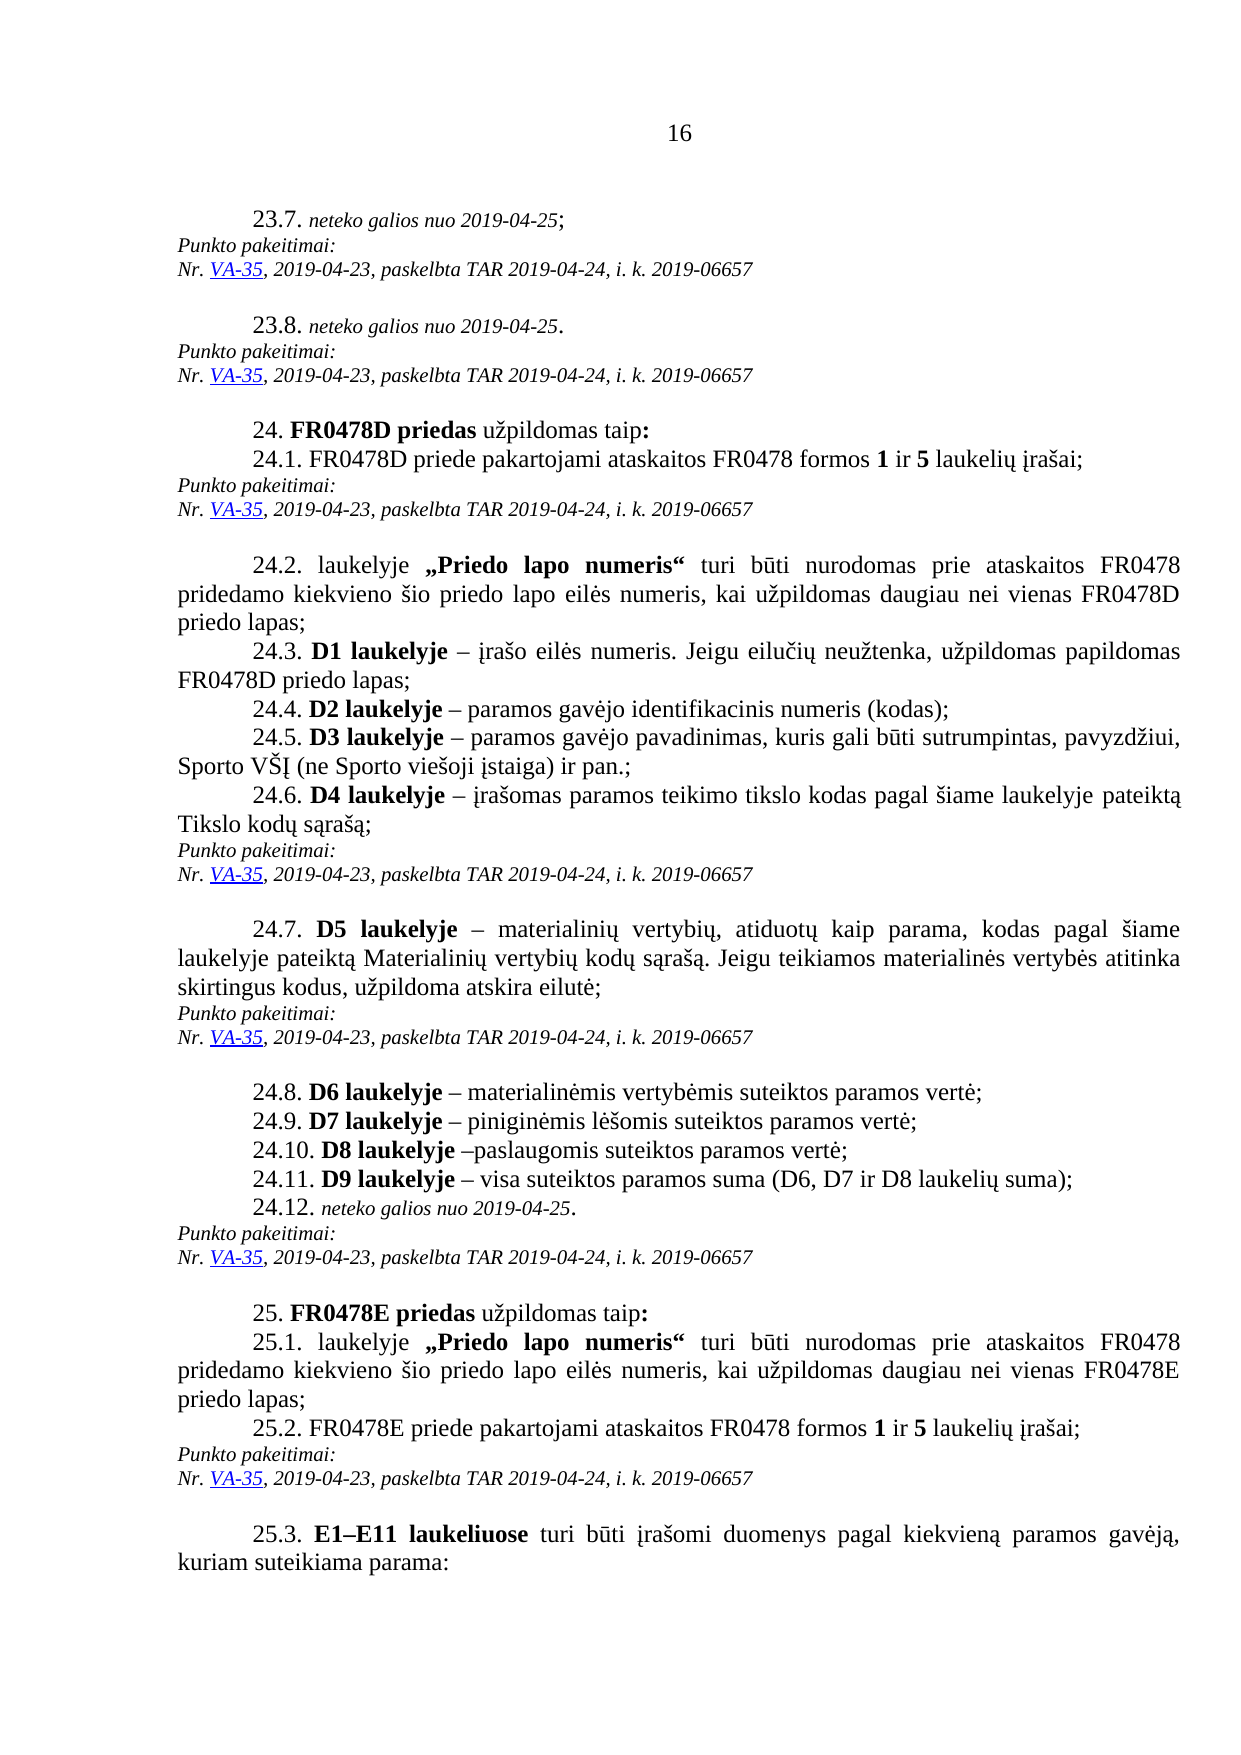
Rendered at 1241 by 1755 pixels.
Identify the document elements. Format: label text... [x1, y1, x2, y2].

text Punkto pakeitimai: [177, 1442, 1181, 1466]
text 24.12. neteko galios nuo 2019-04-25. [177, 1192, 1181, 1221]
text Nr. VA-35, 2019-04-23, paskelbta TAR 2019-04-24, i. k. 2019-06657 [177, 1466, 1181, 1490]
text 25.1. laukelyje „Priedo lapo numeris“ turi būti nurodomas prie ataskaitos FR0478 pridedamo kiekvieno šio priedo lapo eilės numeris, kai užpildomas daugiau nei vienas FR0478E priedo lapas; [177, 1327, 1181, 1413]
text 23.7. neteko galios nuo 2019-04-25; [177, 204, 1181, 233]
text Punkto pakeitimai: [177, 339, 1181, 363]
text 25. FR0478E priedas užpildomas taip: [177, 1298, 1181, 1327]
text Punkto pakeitimai: [177, 233, 1181, 257]
text Nr. VA-35, 2019-04-23, paskelbta TAR 2019-04-24, i. k. 2019-06657 [177, 497, 1181, 521]
text 24.1. FR0478D priede pakartojami ataskaitos FR0478 formos 1 ir 5 laukelių įrašai; [177, 444, 1181, 473]
text Punkto pakeitimai: [177, 473, 1181, 497]
text Punkto pakeitimai: [177, 837, 1181, 862]
text 24.9. D7 laukelyje – piniginėmis lėšomis suteiktos paramos vertė; [177, 1106, 1181, 1135]
text 24. FR0478D priedas užpildomas taip: [177, 416, 1181, 444]
text Nr. VA-35, 2019-04-23, paskelbta TAR 2019-04-24, i. k. 2019-06657 [177, 1025, 1181, 1049]
text 24.4. D2 laukelyje – paramos gavėjo identifikacinis numeris (kodas); [177, 694, 1181, 722]
text Nr. VA-35, 2019-04-23, paskelbta TAR 2019-04-24, i. k. 2019-06657 [177, 363, 1181, 387]
text 24.2. laukelyje „Priedo lapo numeris“ turi būti nurodomas prie ataskaitos FR0478 pridedamo kiekvieno šio priedo lapo eilės numeris, kai užpildomas daugiau nei vienas FR0478D priedo lapas; [177, 550, 1181, 636]
text 23.8. neteko galios nuo 2019-04-25. [177, 310, 1181, 339]
text 24.5. D3 laukelyje – paramos gavėjo pavadinimas, kuris gali būti sutrumpintas, pavyzdžiui, Sporto VŠĮ (ne Sporto viešoji įstaiga) ir pan.; [177, 722, 1181, 780]
text 24.3. D1 laukelyje – įrašo eilės numeris. Jeigu eilučių neužtenka, užpildomas papildomas FR0478D priedo lapas; [177, 636, 1181, 694]
text 25.3. E1–E11 laukeliuose turi būti įrašomi duomenys pagal kiekvieną paramos gavėją, kuriam suteikiama parama: [177, 1519, 1181, 1576]
text 24.10. D8 laukelyje –paslaugomis suteiktos paramos vertė; [177, 1135, 1181, 1164]
text Nr. VA-35, 2019-04-23, paskelbta TAR 2019-04-24, i. k. 2019-06657 [177, 1245, 1181, 1269]
text 24.11. D9 laukelyje – visa suteiktos paramos suma (D6, D7 ir D8 laukelių suma); [177, 1164, 1181, 1192]
text 24.6. D4 laukelyje – įrašomas paramos teikimo tikslo kodas pagal šiame laukelyje pateiktą Tikslo kodų sąrašą; [177, 780, 1181, 837]
text Punkto pakeitimai: [177, 1221, 1181, 1245]
text 24.7. D5 laukelyje – materialinių vertybių, atiduotų kaip parama, kodas pagal šiame laukelyje pateiktą Materialinių vertybių kodų sąrašą. Jeigu teikiamos materialinės vertybės atitinka skirtingus kodus, užpildoma atskira eilutė; [177, 914, 1181, 1001]
text 24.8. D6 laukelyje – materialinėmis vertybėmis suteiktos paramos vertė; [177, 1077, 1181, 1106]
text Nr. VA-35, 2019-04-23, paskelbta TAR 2019-04-24, i. k. 2019-06657 [177, 257, 1181, 281]
text 25.2. FR0478E priede pakartojami ataskaitos FR0478 formos 1 ir 5 laukelių įrašai; [177, 1413, 1181, 1442]
text Punkto pakeitimai: [177, 1001, 1181, 1025]
text Nr. VA-35, 2019-04-23, paskelbta TAR 2019-04-24, i. k. 2019-06657 [177, 862, 1181, 886]
